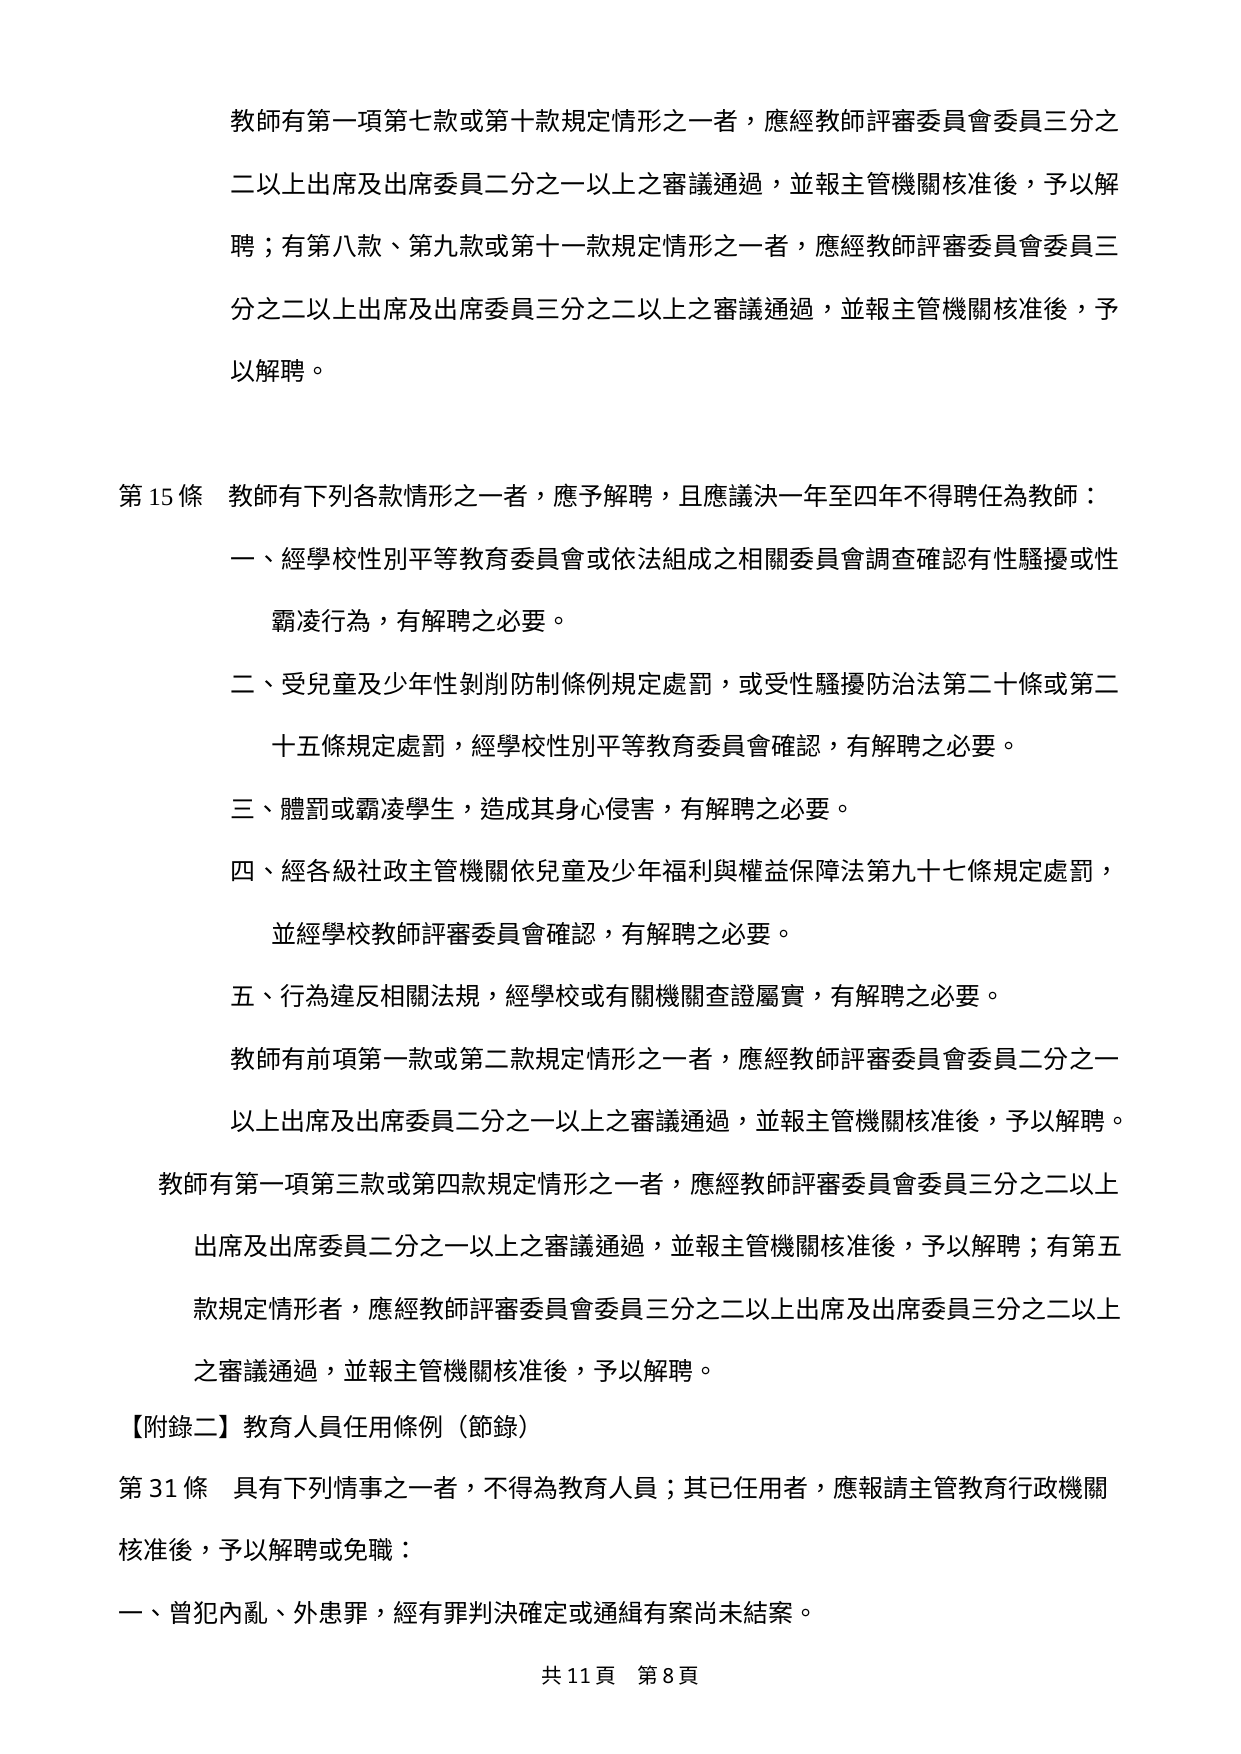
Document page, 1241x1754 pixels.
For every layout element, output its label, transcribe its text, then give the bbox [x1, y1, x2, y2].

text 三、體罰或霸凌學生，造成其身心侵害，有解聘之必要。 [230, 766, 1122, 828]
text 教師有第一項第三款或第四款規定情形之一者，應經教師評審委員會委員三分之二以上出席及出席委員二分之一以上之審議通過，並報主管機關核准後，予以解聘；有第五款規定情形者，應經教師評審委員會委員三分之二以上出席及出席委員三分之二以上之審議通過，並報主管機關核准後，予以解聘。 [118, 1141, 1122, 1391]
text 第31條 具有下列情事之一者，不得為教育人員；其已任用者，應報請主管教育行政機關核准後，予以解聘或免職： [118, 1445, 1122, 1570]
text 二、受兒童及少年性剝削防制條例規定處罰，或受性騷擾防治法第二十條或第二十五條規定處罰，經學校性別平等教育委員會確認，有解聘之必要。 [230, 641, 1122, 766]
text 一、經學校性別平等教育委員會或依法組成之相關委員會調查確認有性騷擾或性霸凌行為，有解聘之必要。 [230, 516, 1122, 641]
text 教師有第一項第七款或第十款規定情形之一者，應經教師評審委員會委員三分之二以上出席及出席委員二分之一以上之審議通過，並報主管機關核准後，予以解聘；有第八款、第九款或第十一款規定情形之一者，應經教師評審委員會委員三分之二以上出席及出席委員三分之二以上之審議通過，並報主管機關核准後，予以解聘。 [230, 78, 1122, 391]
text 【附錄二】教育人員任用條例（節錄） [118, 1403, 1122, 1445]
text 一、曾犯內亂、外患罪，經有罪判決確定或通緝有案尚未結案。 [118, 1570, 1122, 1632]
text 五、行為違反相關法規，經學校或有關機關查證屬實，有解聘之必要。 [230, 953, 1122, 1016]
text 四、經各級社政主管機關依兒童及少年福利與權益保障法第九十七條規定處罰，並經學校教師評審委員會確認，有解聘之必要。 [230, 828, 1122, 953]
text 教師有前項第一款或第二款規定情形之一者，應經教師評審委員會委員二分之一以上出席及出席委員二分之一以上之審議通過，並報主管機關核准後，予以解聘。 [230, 1016, 1122, 1141]
text 第15條 教師有下列各款情形之一者，應予解聘，且應議決一年至四年不得聘任為教師： [118, 453, 1122, 516]
